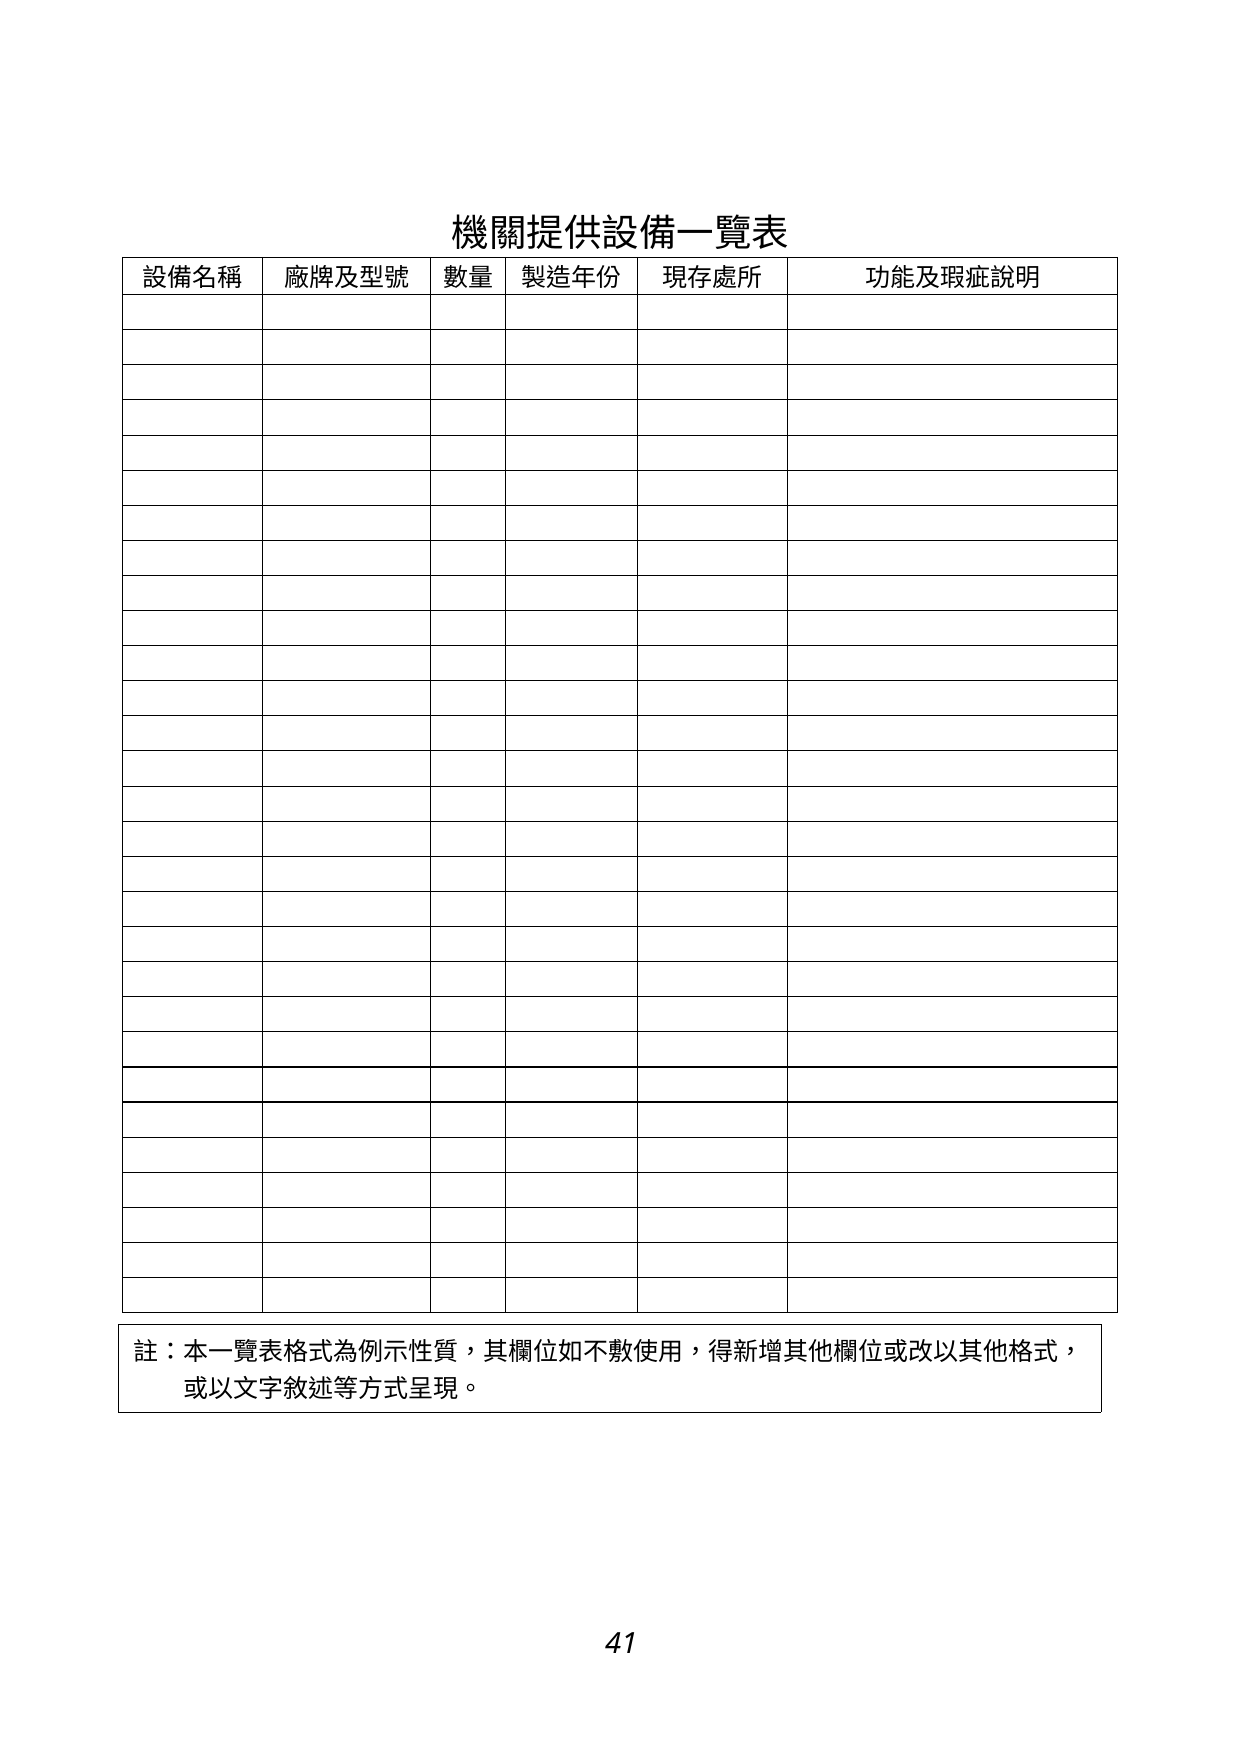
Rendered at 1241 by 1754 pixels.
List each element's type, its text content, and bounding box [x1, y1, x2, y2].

table_cell [638, 962, 787, 996]
table_cell [431, 787, 505, 821]
table_cell [638, 471, 787, 505]
table_cell [506, 506, 637, 540]
table_cell [123, 646, 262, 680]
table_cell [123, 471, 262, 505]
table_cell [506, 1173, 637, 1207]
table_cell [123, 1032, 262, 1066]
table_cell [638, 716, 787, 750]
table_cell [506, 330, 637, 364]
table_cell [788, 1032, 1117, 1066]
table_cell [263, 541, 430, 575]
table_cell [431, 892, 505, 926]
table_cell [638, 787, 787, 821]
table_cell [263, 506, 430, 540]
table_cell [788, 400, 1117, 434]
table_cell [638, 611, 787, 645]
table_cell [263, 1278, 430, 1312]
table_cell [506, 1208, 637, 1242]
table_cell [506, 716, 637, 750]
table_cell [788, 716, 1117, 750]
table_cell [788, 1138, 1117, 1172]
table_cell [638, 1243, 787, 1277]
table_cell [123, 962, 262, 996]
table_cell [638, 646, 787, 680]
table_cell [638, 1068, 787, 1101]
table_cell [263, 997, 430, 1031]
table_cell [263, 1103, 430, 1137]
table_cell [788, 787, 1117, 821]
table_cell [123, 1103, 262, 1137]
table_cell [263, 787, 430, 821]
table_cell [506, 1103, 637, 1137]
table_cell [506, 962, 637, 996]
table_cell [263, 436, 430, 469]
table_cell [263, 681, 430, 715]
table_cell [431, 1173, 505, 1207]
text 註：本一覽表格式為例示性質，其欄位如不敷使用，得新增其他欄位或改以其他格式，或以文字敘述等方式呈現。 [133, 1332, 1086, 1404]
table_cell [788, 751, 1117, 786]
table_cell [123, 716, 262, 750]
table_cell [506, 857, 637, 891]
table_cell [788, 576, 1117, 610]
table_cell 製造年份 [506, 258, 637, 294]
table_cell [788, 997, 1117, 1031]
table_cell [123, 857, 262, 891]
table_cell [638, 1103, 787, 1137]
table_cell [788, 1208, 1117, 1242]
table_cell [431, 1068, 505, 1101]
table_cell [638, 365, 787, 399]
table_cell [431, 1208, 505, 1242]
table_cell [431, 857, 505, 891]
table_cell [123, 436, 262, 469]
table_cell [431, 822, 505, 856]
table_cell [123, 541, 262, 575]
table_cell [431, 1103, 505, 1137]
table_cell [431, 541, 505, 575]
table_cell [431, 681, 505, 715]
table_cell [788, 822, 1117, 856]
table_cell [431, 1138, 505, 1172]
table_cell [506, 1068, 637, 1101]
table_cell [123, 330, 262, 364]
table_cell [431, 1243, 505, 1277]
table_cell [506, 997, 637, 1031]
table_cell [123, 1068, 262, 1101]
table_cell [263, 611, 430, 645]
table_header 機關提供設備一覽表 [123, 178, 1117, 257]
table_cell [431, 646, 505, 680]
table_cell [431, 295, 505, 329]
table_cell [506, 400, 637, 434]
table_cell [506, 611, 637, 645]
table_cell [123, 1138, 262, 1172]
table_cell [506, 436, 637, 469]
table_cell 設備名稱 [123, 258, 262, 294]
table_cell [788, 365, 1117, 399]
table_cell [263, 295, 430, 329]
table_cell [788, 857, 1117, 891]
table_cell 現存處所 [638, 258, 787, 294]
table_cell 功能及瑕疵說明 [788, 258, 1117, 294]
table_cell [638, 1173, 787, 1207]
table_cell [263, 365, 430, 399]
table_cell [263, 1138, 430, 1172]
table_cell [431, 1032, 505, 1066]
table_cell [123, 822, 262, 856]
table_cell [123, 1173, 262, 1207]
table_cell [638, 857, 787, 891]
table_cell [263, 962, 430, 996]
table_cell [263, 1243, 430, 1277]
table_cell [123, 295, 262, 329]
table_cell [263, 400, 430, 434]
table_cell [638, 927, 787, 961]
table_cell [123, 365, 262, 399]
table_cell [123, 787, 262, 821]
table_cell [263, 330, 430, 364]
table_cell [506, 1138, 637, 1172]
table_cell [506, 822, 637, 856]
table_cell [123, 997, 262, 1031]
table_cell [263, 822, 430, 856]
table_cell [788, 892, 1117, 926]
table_cell [506, 646, 637, 680]
table_cell [263, 1032, 430, 1066]
table_cell [431, 611, 505, 645]
table_cell [431, 330, 505, 364]
table_cell [638, 295, 787, 329]
table_cell [123, 1208, 262, 1242]
table_cell [431, 927, 505, 961]
table_cell [431, 962, 505, 996]
table_cell [263, 1068, 430, 1101]
table_cell [263, 646, 430, 680]
table_cell [788, 436, 1117, 469]
table_cell [263, 716, 430, 750]
table_cell [788, 295, 1117, 329]
table_cell 廠牌及型號 [263, 258, 430, 294]
table_cell [788, 962, 1117, 996]
table_cell [506, 751, 637, 786]
table_cell [788, 611, 1117, 645]
table_cell [788, 1068, 1117, 1101]
table_cell 數量 [431, 258, 505, 294]
table_cell [431, 716, 505, 750]
table_cell [506, 681, 637, 715]
table_cell [263, 471, 430, 505]
table_cell [638, 751, 787, 786]
table_cell [788, 1173, 1117, 1207]
table_cell [431, 751, 505, 786]
table_cell [123, 751, 262, 786]
table_cell [123, 1278, 262, 1312]
table_cell [638, 400, 787, 434]
table_cell [788, 1278, 1117, 1312]
table_cell [431, 365, 505, 399]
table_cell [638, 997, 787, 1031]
table_cell [788, 1103, 1117, 1137]
table_cell [123, 576, 262, 610]
table_cell [506, 541, 637, 575]
table_cell [431, 997, 505, 1031]
table_cell [431, 576, 505, 610]
table_cell [431, 506, 505, 540]
table_cell [263, 857, 430, 891]
table_cell [123, 927, 262, 961]
table_cell [431, 1278, 505, 1312]
table_cell [506, 1278, 637, 1312]
table_cell [431, 436, 505, 469]
table_cell [506, 892, 637, 926]
table_cell [123, 506, 262, 540]
table_cell [263, 576, 430, 610]
table_cell [638, 541, 787, 575]
table_cell [788, 681, 1117, 715]
table_cell [638, 1278, 787, 1312]
table_cell [506, 295, 637, 329]
table_cell [788, 927, 1117, 961]
table_cell [123, 611, 262, 645]
table_cell [638, 436, 787, 469]
table_cell [506, 576, 637, 610]
table_cell [123, 681, 262, 715]
table_cell [638, 822, 787, 856]
table_cell [506, 787, 637, 821]
table_cell [263, 751, 430, 786]
table_cell [788, 1243, 1117, 1277]
table_cell [638, 892, 787, 926]
table_cell [263, 892, 430, 926]
table_cell [506, 365, 637, 399]
table_cell [263, 927, 430, 961]
table_cell [638, 576, 787, 610]
table_cell [638, 1032, 787, 1066]
table_cell [638, 1138, 787, 1172]
table_cell [431, 400, 505, 434]
table_cell [506, 927, 637, 961]
table_cell [123, 892, 262, 926]
table_cell [263, 1173, 430, 1207]
table_cell [788, 506, 1117, 540]
table_cell [123, 1243, 262, 1277]
table_cell [123, 400, 262, 434]
table_cell [506, 1243, 637, 1277]
table_cell [506, 1032, 637, 1066]
table_cell [788, 541, 1117, 575]
table_cell [788, 330, 1117, 364]
table_cell [638, 1208, 787, 1242]
table_cell [638, 506, 787, 540]
table_cell [431, 471, 505, 505]
table_cell [638, 330, 787, 364]
table_cell [263, 1208, 430, 1242]
table_cell [506, 471, 637, 505]
table_cell [638, 681, 787, 715]
table_cell [788, 646, 1117, 680]
table_cell [788, 471, 1117, 505]
